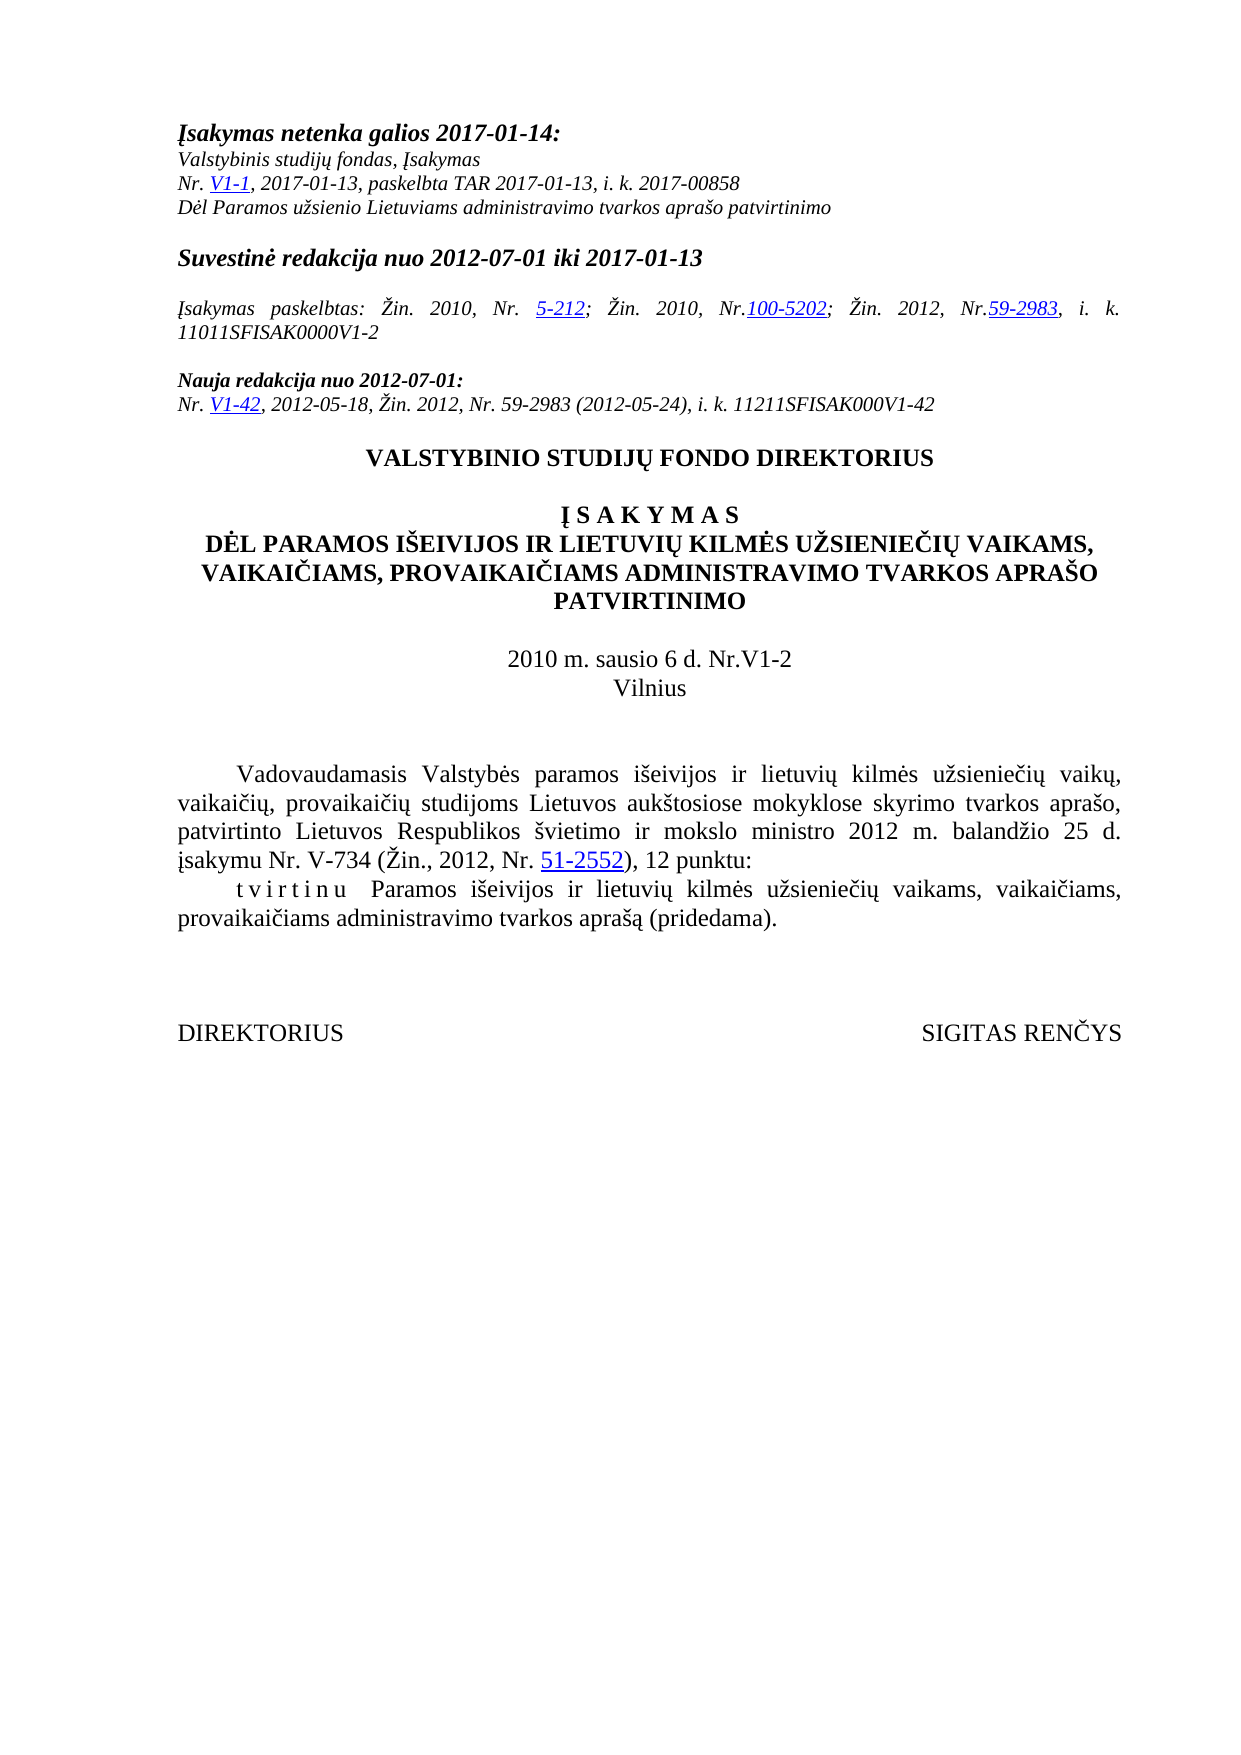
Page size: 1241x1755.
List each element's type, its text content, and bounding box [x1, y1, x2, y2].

text Suvestinė redakcija nuo 2012-07-01 iki 2017-01-13 [177, 243, 1122, 272]
text Vilnius [177, 673, 1122, 701]
text Dėl Paramos užsienio Lietuviams administravimo tvarkos aprašo patvirtinimo [177, 195, 1122, 219]
text Direktorius Sigitas Renčys [177, 1018, 1122, 1046]
text tvirtinu Paramos išeivijos ir lietuvių kilmės užsieniečių vaikams, vaikaičiams, provaikaičiams administravimo tvarkos aprašą (pridedama). [177, 874, 1122, 931]
text DĖL PARAMOS IŠEIVIJOS IR LIETUVIŲ KILMĖS UŽSIENIEČIŲ VAIKAMS, VAIKAIČIAMS, PROVAIKAIČIAMS ADMINISTRAVIMO TVARKOS APRAŠO PATVIRTINIMO [177, 529, 1122, 615]
text Įsakymas paskelbtas: Žin. 2010, Nr. 5-212; Žin. 2010, Nr.100-5202; Žin. 2012, Nr.59-2983, i. k. 11011SFISAK0000V1-2 [177, 296, 1122, 344]
text Valstybinis studijų fondas, Įsakymas [177, 147, 1122, 171]
text Nr. V1-42, 2012-05-18, Žin. 2012, Nr. 59-2983 (2012-05-24), i. k. 11211SFISAK000V1-42 [177, 392, 1122, 416]
text 2010 m. sausio 6 d. Nr.V1-2 [177, 644, 1122, 673]
text Nr. V1-1, 2017-01-13, paskelbta TAR 2017-01-13, i. k. 2017-00858 [177, 171, 1122, 195]
text VALSTYBINIO STUDIJŲ FONDO DIREKTORIUS [177, 443, 1122, 471]
text Vadovaudamasis Valstybės paramos išeivijos ir lietuvių kilmės užsieniečių vaikų, vaikaičių, provaikaičių studijoms Lietuvos aukštosiose mokyklose skyrimo tvarkos aprašo, patvirtinto Lietuvos Respublikos švietimo ir mokslo ministro 2012 m. balandžio 25 d. įsakymu Nr. V-734 (Žin., 2012, Nr. 51-2552), 12 punktu: [177, 759, 1122, 874]
text Į S A K Y M A S [177, 500, 1122, 529]
text Nauja redakcija nuo 2012-07-01: [177, 368, 1122, 392]
text Įsakymas netenka galios 2017-01-14: [177, 118, 1122, 147]
